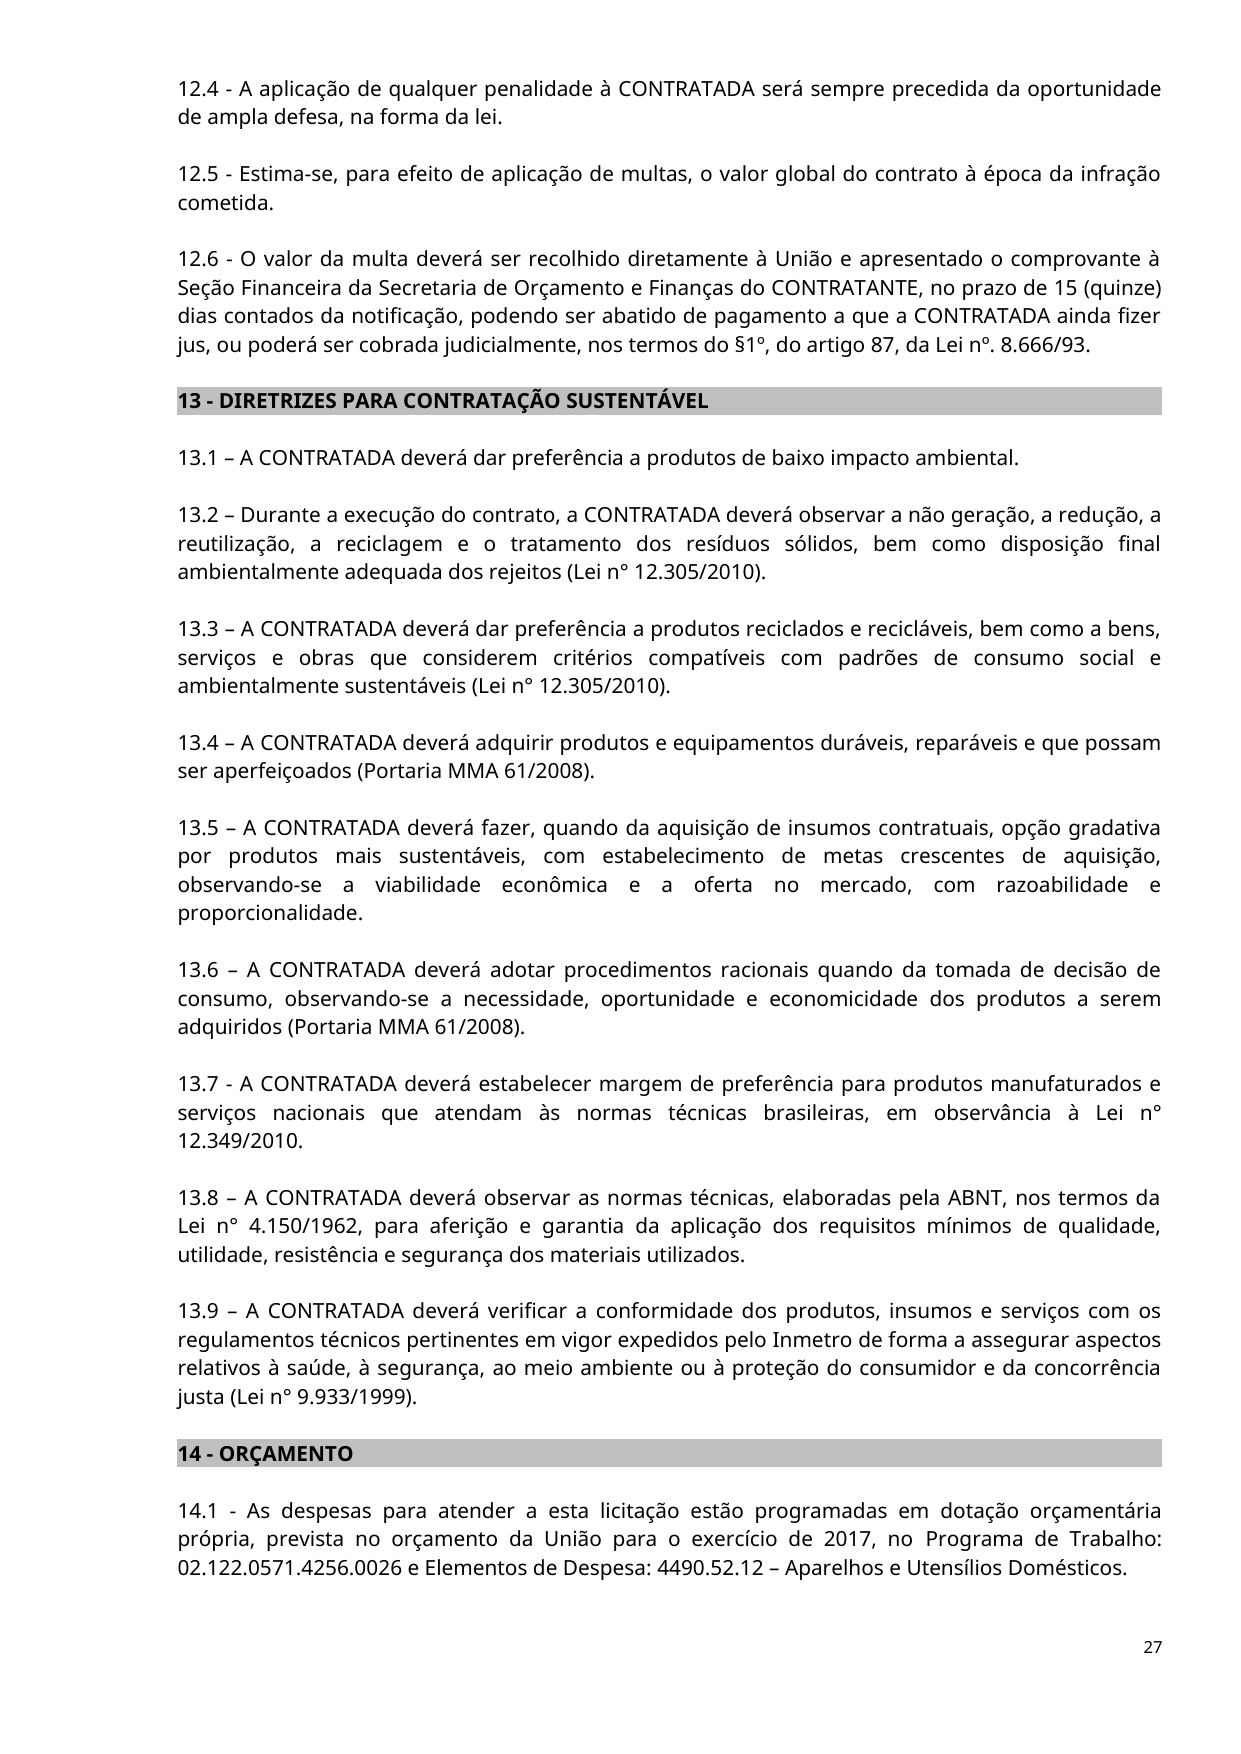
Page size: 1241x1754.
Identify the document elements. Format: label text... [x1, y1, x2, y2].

text 12.5 - Estima-se, para efeito de aplicação de multas, o valor global do contrato à época da infração cometida. [177, 159, 1162, 216]
text 13.7 - A CONTRATADA deverá estabelecer margem de preferência para produtos manufaturados e serviços nacionais que atendam às normas técnicas brasileiras, em observância à Lei n° 12.349/2010. [177, 1069, 1162, 1154]
text 13.3 – A CONTRATADA deverá dar preferência a produtos reciclados e recicláveis, bem como a bens, serviços e obras que considerem critérios compatíveis com padrões de consumo social e ambientalmente sustentáveis (Lei n° 12.305/2010). [177, 614, 1162, 699]
text 14 - ORÇAMENTO [177, 1439, 1162, 1467]
text 12.4 - A aplicação de qualquer penalidade à CONTRATADA será sempre precedida da oportunidade de ampla defesa, na forma da lei. [177, 74, 1162, 131]
text 13.8 – A CONTRATADA deverá observar as normas técnicas, elaboradas pela ABNT, nos termos da Lei n° 4.150/1962, para aferição e garantia da aplicação dos requisitos mínimos de qualidade, utilidade, resistência e segurança dos materiais utilizados. [177, 1183, 1162, 1268]
text 13.2 – Durante a execução do contrato, a CONTRATADA deverá observar a não geração, a redução, a reutilização, a reciclagem e o tratamento dos resíduos sólidos, bem como disposição final ambientalmente adequada dos rejeitos (Lei n° 12.305/2010). [177, 500, 1162, 586]
text 13.6 – A CONTRATADA deverá adotar procedimentos racionais quando da tomada de decisão de consumo, observando-se a necessidade, oportunidade e economicidade dos produtos a serem adquiridos (Portaria MMA 61/2008). [177, 955, 1162, 1041]
text 13.4 – A CONTRATADA deverá adquirir produtos e equipamentos duráveis, reparáveis e que possam ser aperfeiçoados (Portaria MMA 61/2008). [177, 728, 1162, 785]
text 13 - DIRETRIZES PARA CONTRATAÇÃO SUSTENTÁVEL [177, 387, 1162, 415]
text 13.9 – A CONTRATADA deverá verificar a conformidade dos produtos, insumos e serviços com os regulamentos técnicos pertinentes em vigor expedidos pelo Inmetro de forma a assegurar aspectos relativos à saúde, à segurança, ao meio ambiente ou à proteção do consumidor e da concorrência justa (Lei n° 9.933/1999). [177, 1297, 1162, 1410]
text 12.6 - O valor da multa deverá ser recolhido diretamente à União e apresentado o comprovante à Seção Financeira da Secretaria de Orçamento e Finanças do CONTRATANTE, no prazo de 15 (quinze) dias contados da notificação, podendo ser abatido de pagamento a que a CONTRATADA ainda fizer jus, ou poderá ser cobrada judicialmente, nos termos do §1º, do artigo 87, da Lei nº. 8.666/93. [177, 244, 1162, 358]
text 13.1 – A CONTRATADA deverá dar preferência a produtos de baixo impacto ambiental. [177, 443, 1162, 472]
text 13.5 – A CONTRATADA deverá fazer, quando da aquisição de insumos contratuais, opção gradativa por produtos mais sustentáveis, com estabelecimento de metas crescentes de aquisição, observando-se a viabilidade econômica e a oferta no mercado, com razoabilidade e proporcionalidade. [177, 813, 1162, 927]
text 14.1 - As despesas para atender a esta licitação estão programadas em dotação orçamentária própria, prevista no orçamento da União para o exercício de 2017, no Programa de Trabalho: 02.122.0571.4256.0026 e Elementos de Despesa: 4490.52.12 – Aparelhos e Utensílios Domésticos. [177, 1496, 1162, 1581]
